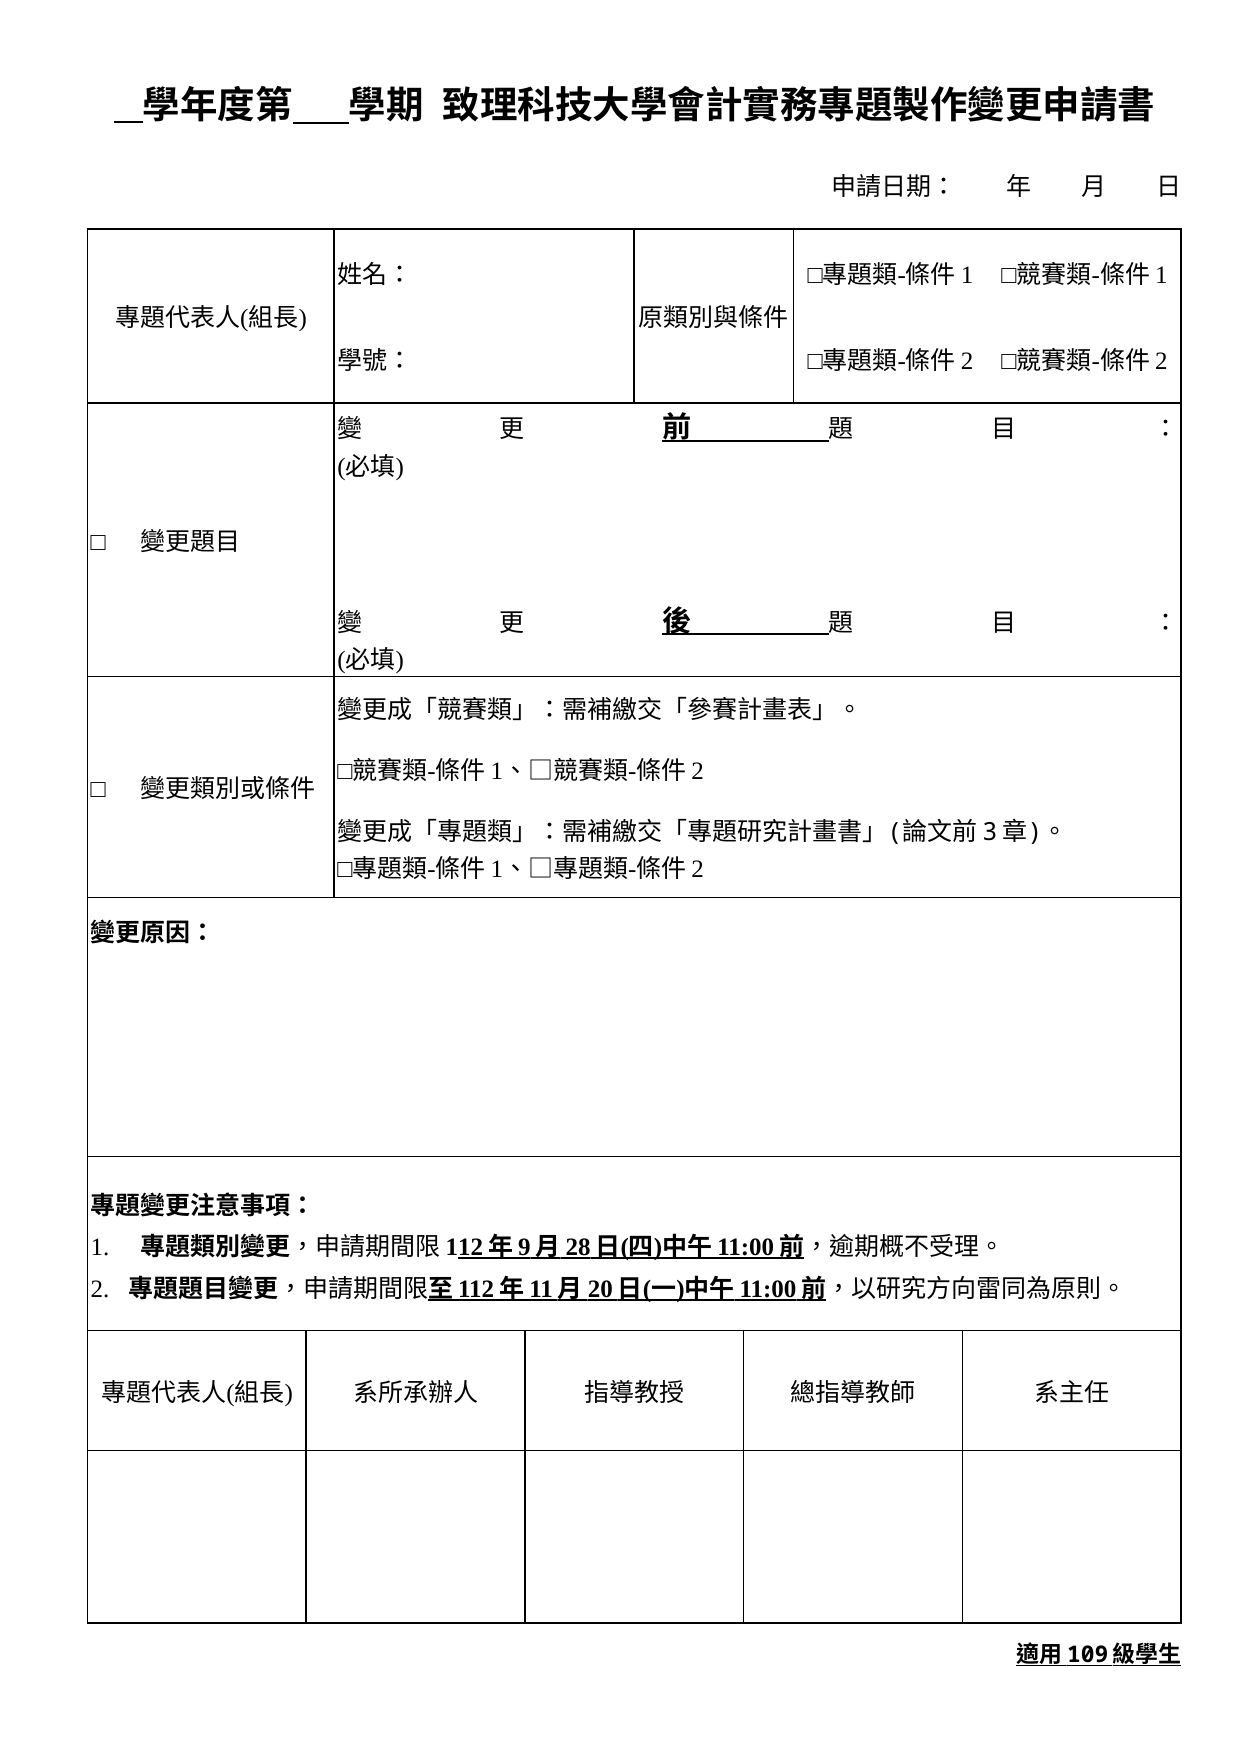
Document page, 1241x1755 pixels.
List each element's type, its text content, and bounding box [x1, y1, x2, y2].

table_cell 變更成「競賽類」：需補繳交「參賽計畫表」。 □競賽類-條件1、□競賽類-條件2 變更成「專題類」：需補繳交「專題研究計畫書」(論文前3章)。 □專題類-條件1、□專題類-條件2 [335, 677, 1180, 897]
table_cell 總指導教師 [744, 1331, 962, 1449]
table_cell 專題變更注意事項： 專題類別變更，申請期間限112年9月28日(四)中午11:00前，逾期概不受理。 專題題目變更，申請期間限至112年11月20日(一)中午11:00前，以研究方向雷同為原則。 [88, 1157, 1180, 1329]
table_cell [526, 1451, 743, 1622]
table_cell 系主任 [963, 1331, 1180, 1449]
table_cell 變更原因： [88, 898, 1180, 1156]
table_header 姓名： 學號： [335, 230, 633, 402]
table_cell [963, 1451, 1180, 1622]
table_header □競賽類-條件1 □競賽類-條件2 [987, 230, 1180, 402]
table_cell 變更題目 [88, 404, 333, 676]
table_cell 變更前題目： (必填) 變更後題目： (必填) [335, 404, 1180, 676]
table_header 專題代表人(組長) [88, 230, 333, 402]
table_cell 變更類別或條件 [88, 677, 333, 897]
table_header □專題類-條件1 □專題類-條件2 [794, 230, 987, 402]
table_cell 指導教授 [526, 1331, 743, 1449]
text 申請日期： 年 月 日 [87, 167, 1181, 203]
table_cell 專題代表人(組長) [88, 1331, 305, 1449]
table_cell 系所承辦人 [307, 1331, 524, 1449]
text 學年度第 學期 致理科技大學會計實務專題製作變更申請書 [87, 75, 1181, 129]
table_header 原類別與條件 [635, 230, 793, 402]
table_cell [88, 1451, 305, 1622]
table_cell [744, 1451, 962, 1622]
table_cell [307, 1451, 524, 1622]
